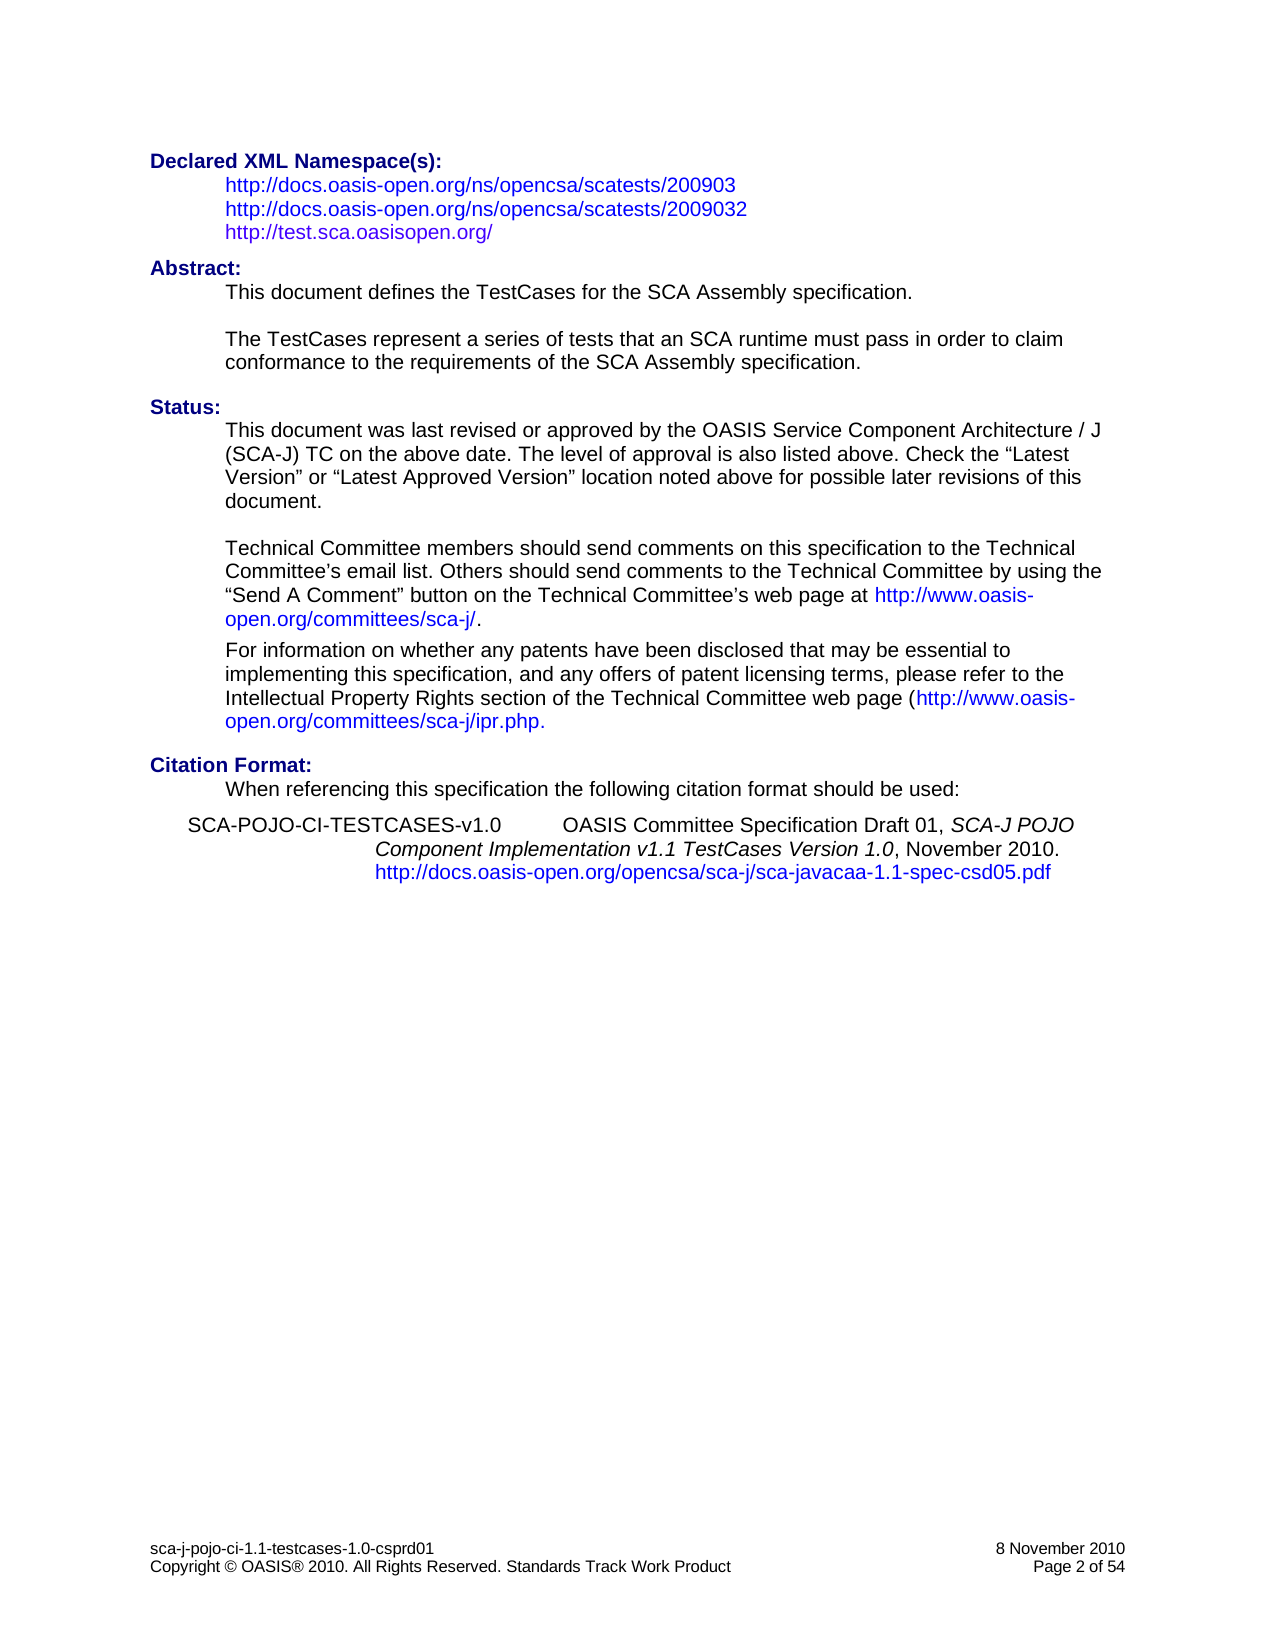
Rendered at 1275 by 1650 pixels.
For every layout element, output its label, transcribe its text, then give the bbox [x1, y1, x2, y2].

title Citation Format: [150, 754, 1125, 777]
title This document was last revised or approved by the OASIS Service Component Architecture / J (SCA-J) TC on the above date. The level of approval is also listed above. Check the “Latest Version” or “Latest Approved Version” location noted above for possible later revisions of this document. Technical Committee members should send comments on this specification to the Technical Committee’s email list. Others should send comments to the Technical Committee by using the “Send A Comment” button on the Technical Committee’s web page at http://www.oasis-open.org/committees/sca-j/. [225, 419, 1125, 631]
title When referencing this specification the following citation format should be used: [225, 777, 1125, 801]
title Status: [150, 395, 1125, 419]
title Declared XML Namespace(s): [150, 150, 1125, 173]
text SCA-POJO-CI-TESTCASES-v1.0 OASIS Committee Specification Draft 01, SCA-J POJO Component Implementation v1.1 TestCases Version 1.0, November 2010. http://docs.oasis-open.org/opencsa/sca-j/sca-javacaa-1.1-spec-csd05.pdf [187, 813, 1125, 884]
title For information on whether any patents have been disclosed that may be essential to implementing this specification, and any offers of patent licensing terms, please refer to the Intellectual Property Rights section of the Technical Committee web page (http://www.oasis-open.org/committees/sca-j/ipr.php. [225, 639, 1125, 733]
title Abstract: [150, 257, 1125, 280]
text http://docs.oasis-open.org/ns/opencsa/scatests/200903 [225, 173, 1125, 197]
title This document defines the TestCases for the SCA Assembly specification. The TestCases represent a series of tests that an SCA runtime must pass in order to claim conformance to the requirements of the SCA Assembly specification. [225, 280, 1125, 374]
text http://docs.oasis-open.org/ns/opencsa/scatests/2009032 http://test.sca.oasisopen.org/ [225, 197, 1125, 244]
